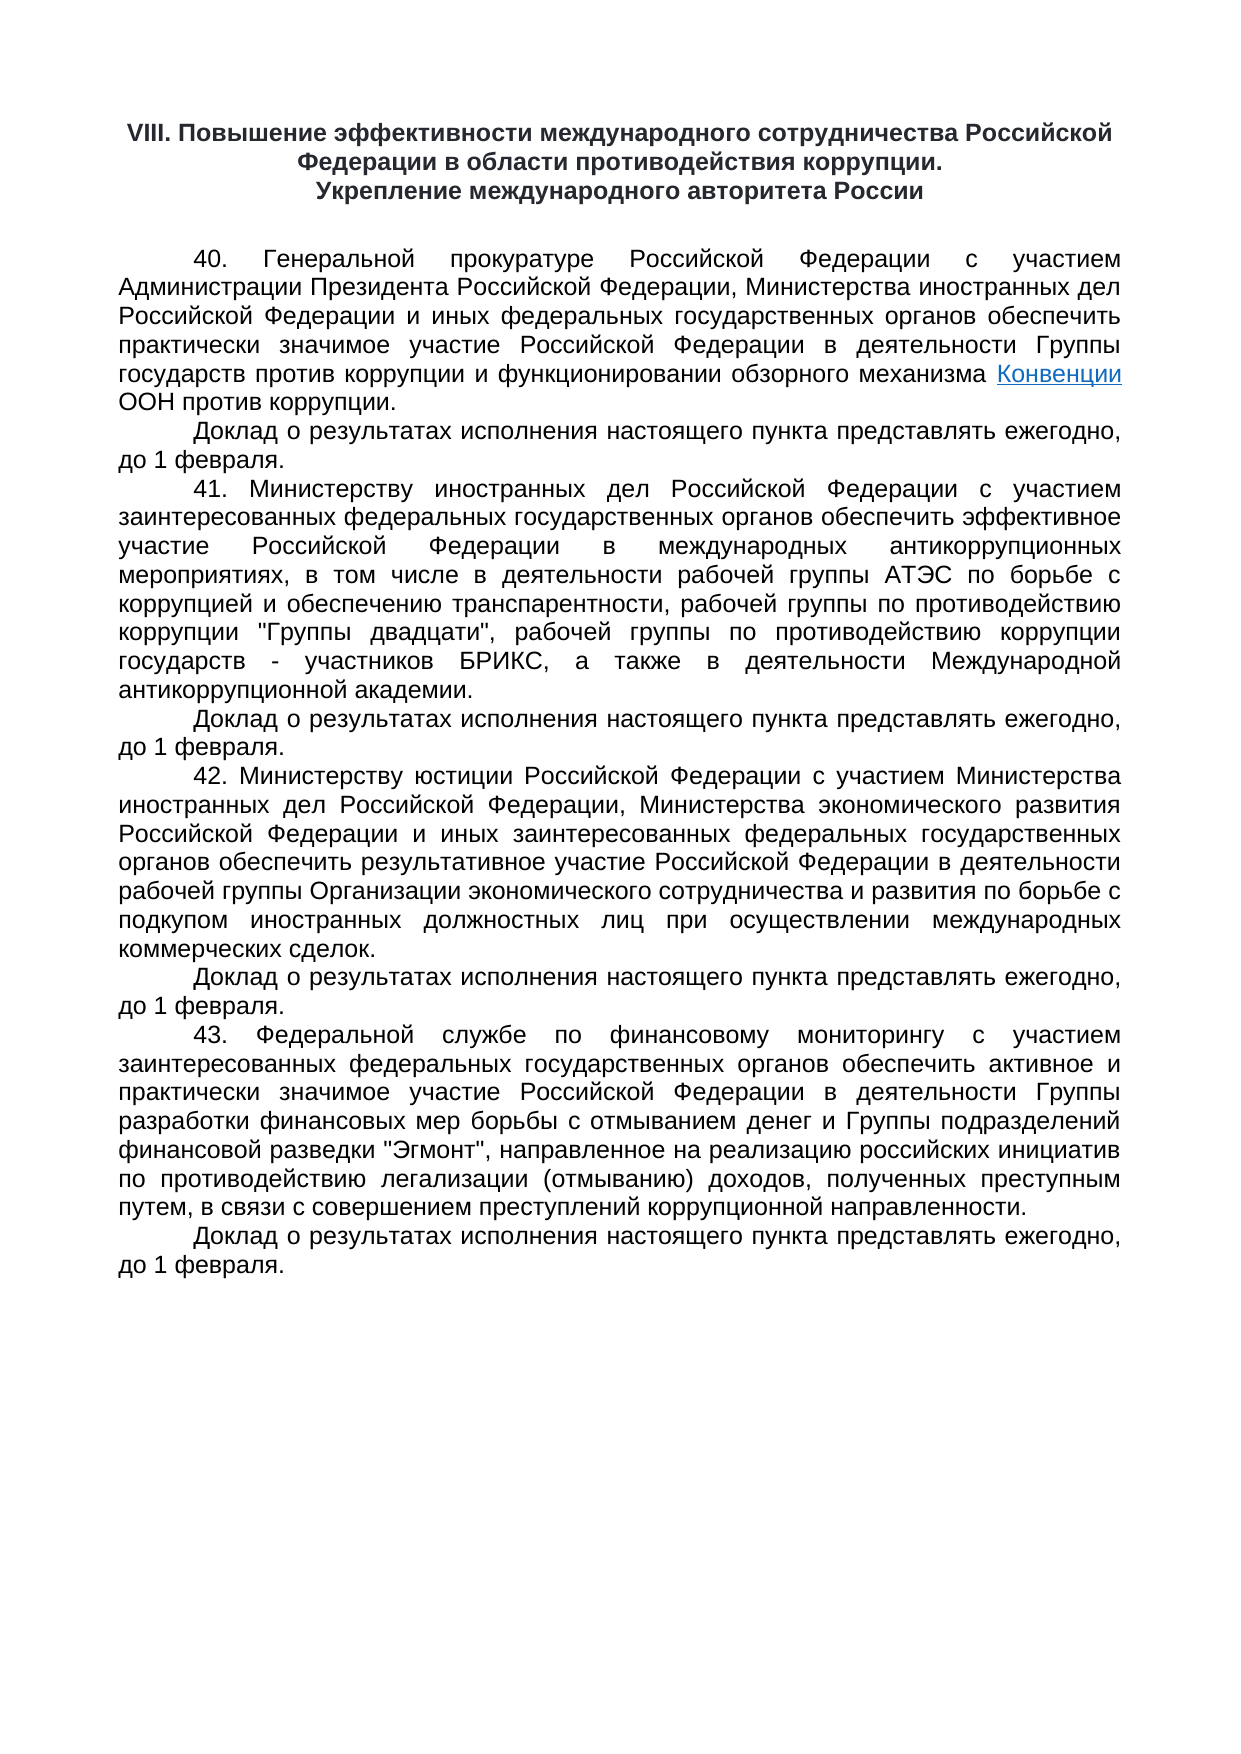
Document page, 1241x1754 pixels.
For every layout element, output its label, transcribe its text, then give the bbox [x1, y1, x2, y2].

text 41. Министерству иностранных дел Российской Федерации с участием заинтересованных федеральных государственных органов обеспечить эффективное участие Российской Федерации в международных антикоррупционных мероприятиях, в том числе в деятельности рабочей группы АТЭС по борьбе с коррупцией и обеспечению транспарентности, рабочей группы по противодействию коррупции "Группы двадцати", рабочей группы по противодействию коррупции государств - участников БРИКС, а также в деятельности Международной антикоррупционной академии. [118, 474, 1122, 704]
text Доклад о результатах исполнения настоящего пункта представлять ежегодно, до 1 февраля. [118, 416, 1122, 474]
text Доклад о результатах исполнения настоящего пункта представлять ежегодно, до 1 февраля. [118, 704, 1122, 761]
text Доклад о результатах исполнения настоящего пункта представлять ежегодно, до 1 февраля. [118, 1221, 1122, 1279]
text VIII. Повышение эффективности международного сотрудничества Российской Федерации в области противодействия коррупции. Укрепление международного авторитета России [118, 118, 1122, 204]
text 40. Генеральной прокуратуре Российской Федерации с участием Администрации Президента Российской Федерации, Министерства иностранных дел Российской Федерации и иных федеральных государственных органов обеспечить практически значимое участие Российской Федерации в деятельности Группы государств против коррупции и функционировании обзорного механизма Конвенции ООН против коррупции. [118, 244, 1122, 416]
text 43. Федеральной службе по финансовому мониторингу с участием заинтересованных федеральных государственных органов обеспечить активное и практически значимое участие Российской Федерации в деятельности Группы разработки финансовых мер борьбы с отмыванием денег и Группы подразделений финансовой разведки "Эгмонт", направленное на реализацию российских инициатив по противодействию легализации (отмыванию) доходов, полученных преступным путем, в связи с совершением преступлений коррупционной направленности. [118, 1020, 1122, 1221]
text Доклад о результатах исполнения настоящего пункта представлять ежегодно, до 1 февраля. [118, 962, 1122, 1020]
text 42. Министерству юстиции Российской Федерации с участием Министерства иностранных дел Российской Федерации, Министерства экономического развития Российской Федерации и иных заинтересованных федеральных государственных органов обеспечить результативное участие Российской Федерации в деятельности рабочей группы Организации экономического сотрудничества и развития по борьбе с подкупом иностранных должностных лиц при осуществлении международных коммерческих сделок. [118, 761, 1122, 962]
